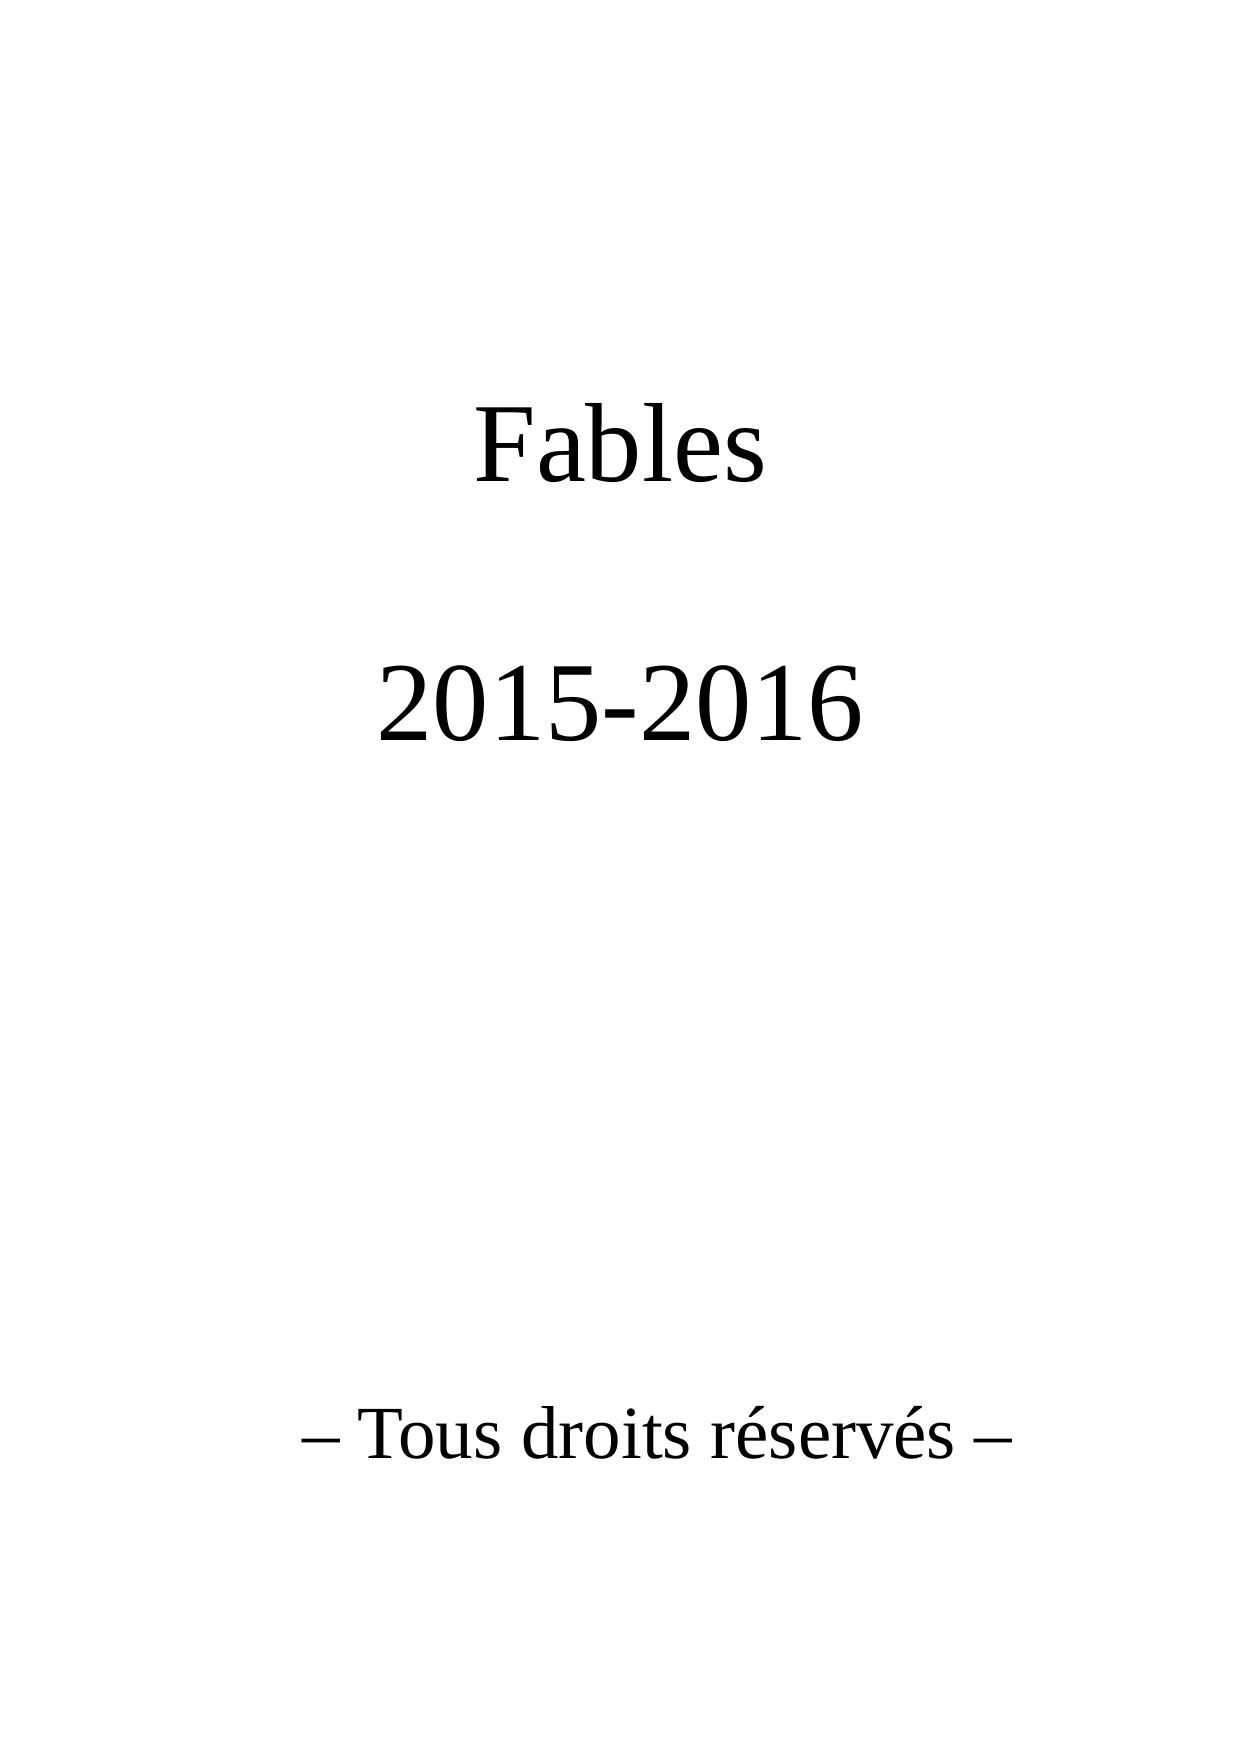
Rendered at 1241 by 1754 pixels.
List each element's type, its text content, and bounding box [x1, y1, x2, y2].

text 2015-2016 [118, 636, 1122, 765]
text Fables [118, 377, 1122, 506]
text – Tous droits réservés – [193, 1388, 1122, 1474]
